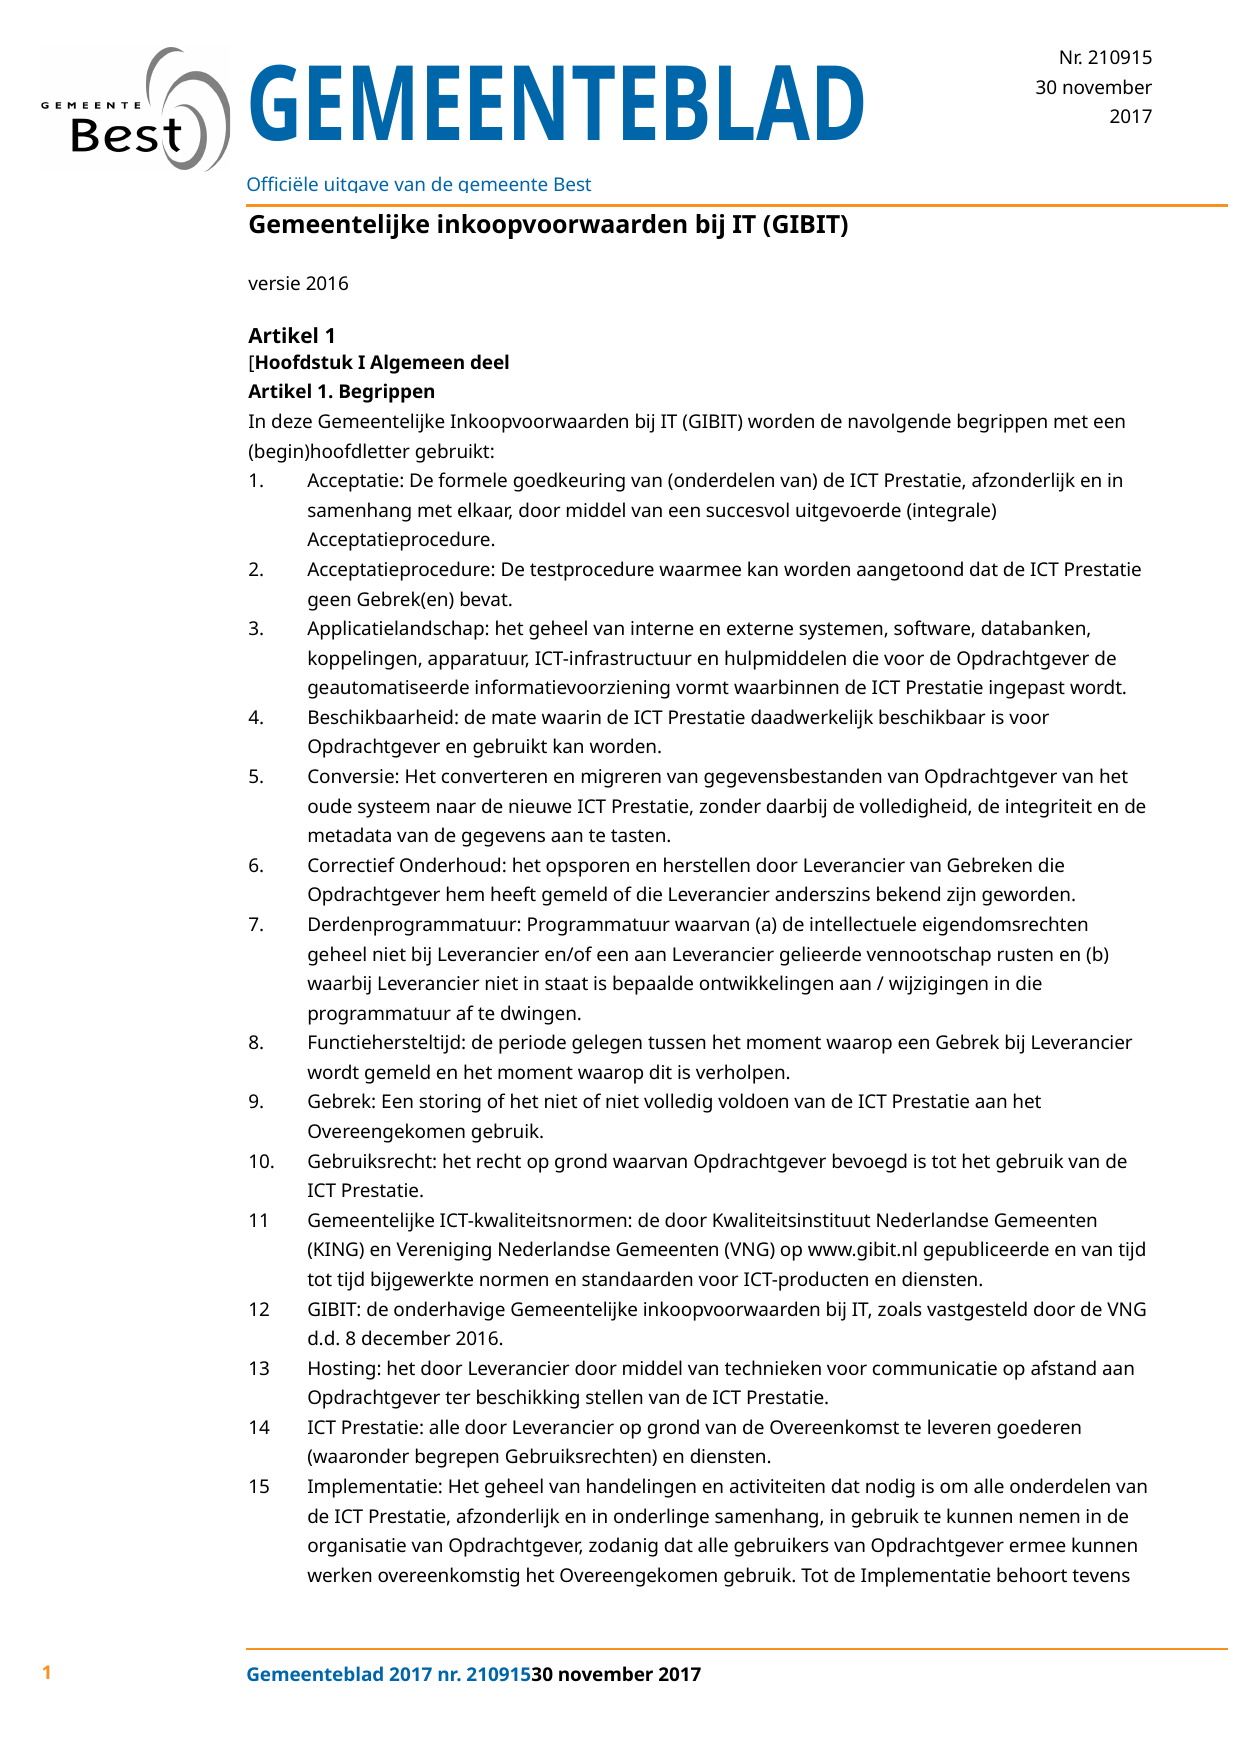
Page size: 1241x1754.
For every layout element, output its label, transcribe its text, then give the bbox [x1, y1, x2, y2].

picture [41, 47, 231, 172]
text Artikel 1 [248, 321, 1152, 349]
list Gebruiksrecht: het recht op grond waarvan Opdrachtgever bevoegd is tot het gebruik van de ICT Prestatie. [248, 1148, 1152, 1203]
list ICT Prestatie: alle door Leverancier op grond van de Overeenkomst te leveren goederen (waaronder begrepen Gebruiksrechten) en diensten. [248, 1414, 1152, 1469]
list Derdenprogrammatuur: Programmatuur waarvan (a) de intellectuele eigendomsrechten geheel niet bij Leverancier en/of een aan Leverancier gelieerde vennootschap rusten en (b) waarbij Leverancier niet in staat is bepaalde ontwikkelingen aan / wijzigingen in die programmatuur af te dwingen. [248, 911, 1152, 1026]
list Hosting: het door Leverancier door middel van technieken voor communicatie op afstand aan Opdrachtgever ter beschikking stellen van de ICT Prestatie. [248, 1355, 1152, 1410]
list Gebrek: Een storing of het niet of niet volledig voldoen van de ICT Prestatie aan het Overeengekomen gebruik. [248, 1089, 1152, 1144]
list Correctief Onderhoud: het opsporen en herstellen door Leverancier van Gebreken die Opdrachtgever hem heeft gemeld of die Leverancier anderszins bekend zijn geworden. [248, 852, 1152, 907]
list Conversie: Het converteren en migreren van gegevensbestanden van Opdrachtgever van het oude systeem naar de nieuwe ICT Prestatie, zonder daarbij de volledigheid, de integriteit en de metadata van de gegevens aan te tasten. [248, 763, 1152, 848]
list Gemeentelijke ICT-kwaliteitsnormen: de door Kwaliteitsinstituut Nederlandse Gemeenten (KING) en Vereniging Nederlandse Gemeenten (VNG) op www.gibit.nl gepubliceerde en van tijd tot tijd bijgewerkte normen en standaarden voor ICT-producten en diensten. [248, 1207, 1152, 1292]
list Acceptatie: De formele goedkeuring van (onderdelen van) de ICT Prestatie, afzonderlijk en in samenhang met elkaar, door middel van een succesvol uitgevoerde (integrale) Acceptatieprocedure. [248, 467, 1152, 552]
text [Hoofdstuk I Algemeen deel [248, 349, 1152, 375]
text In deze Gemeentelijke Inkoopvoorwaarden bij IT (GIBIT) worden de navolgende begrippen met een (begin)hoofdletter gebruikt: [248, 408, 1152, 464]
list Applicatielandschap: het geheel van interne en externe systemen, software, databanken, koppelingen, apparatuur, ICT-infrastructuur en hulpmiddelen die voor de Opdrachtgever de geautomatiseerde informatievoorziening vormt waarbinnen de ICT Prestatie ingepast wordt. [248, 615, 1152, 700]
text Gemeentelijke inkoopvoorwaarden bij IT (GIBIT) [248, 207, 1152, 241]
list Acceptatieprocedure: De testprocedure waarmee kan worden aangetoond dat de ICT Prestatie geen Gebrek(en) bevat. [248, 556, 1152, 612]
text Artikel 1. Begrippen [248, 379, 1152, 404]
text versie 2016 [248, 270, 1152, 296]
list Implementatie: Het geheel van handelingen en activiteiten dat nodig is om alle onderdelen van de ICT Prestatie, afzonderlijk en in onderlinge samenhang, in gebruik te kunnen nemen in de organisatie van Opdrachtgever, zodanig dat alle gebruikers van Opdrachtgever ermee kunnen werken overeenkomstig het Overeengekomen gebruik. Tot de Implementatie behoort tevens [248, 1473, 1152, 1588]
list Functiehersteltijd: de periode gelegen tussen het moment waarop een Gebrek bij Leverancier wordt gemeld en het moment waarop dit is verholpen. [248, 1029, 1152, 1085]
list Beschikbaarheid: de mate waarin de ICT Prestatie daadwerkelijk beschikbaar is voor Opdrachtgever en gebruikt kan worden. [248, 704, 1152, 759]
list GIBIT: de onderhavige Gemeentelijke inkoopvoorwaarden bij IT, zoals vastgesteld door de VNG d.d. 8 december 2016. [248, 1296, 1152, 1351]
